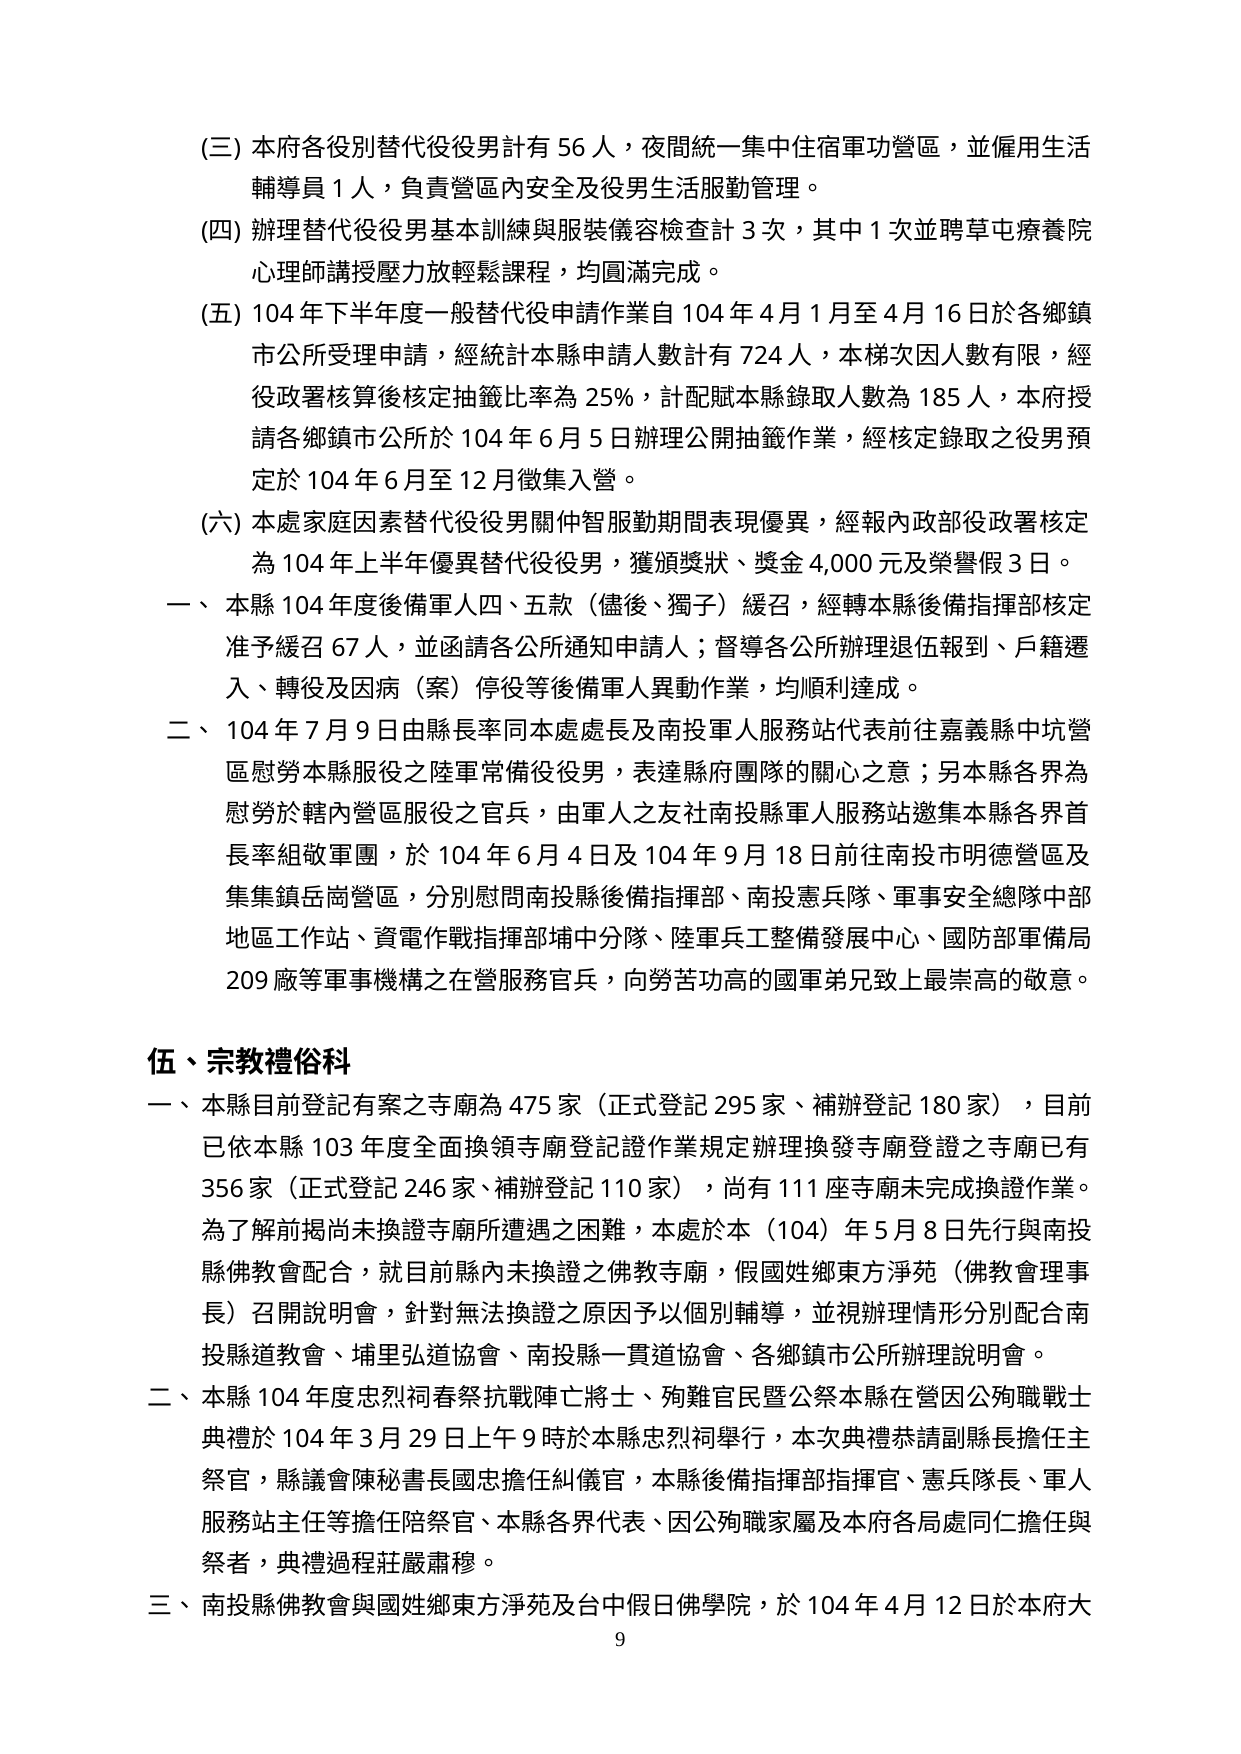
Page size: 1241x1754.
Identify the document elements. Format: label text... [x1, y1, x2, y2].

list 本縣104年度忠烈祠春祭抗戰陣亡將士、殉難官民暨公祭本縣在營因公殉職戰士典禮於104年3月29日上午9時於本縣忠烈祠舉行，本次典禮恭請副縣長擔任主祭官，縣議會陳秘書長國忠擔任糾儀官，本縣後備指揮部指揮官、憲兵隊長、軍人服務站主任等擔任陪祭官、本縣各界代表、因公殉職家屬及本府各局處同仁擔任與祭者，典禮過程莊嚴肅穆。 [148, 1373, 1092, 1581]
text 伍、宗教禮俗科 [148, 1039, 1092, 1081]
list 本縣目前登記有案之寺廟為475家（正式登記295家、補辦登記180家），目前已依本縣103年度全面換領寺廟登記證作業規定辦理換發寺廟登證之寺廟已有356家（正式登記246家、補辦登記110家），尚有111座寺廟未完成換證作業。為了解前揭尚未換證寺廟所遭遇之困難，本處於本（104）年5月8日先行與南投縣佛教會配合，就目前縣內未換證之佛教寺廟，假國姓鄉東方淨苑（佛教會理事長）召開說明會，針對無法換證之原因予以個別輔導，並視辦理情形分別配合南投縣道教會、埔里弘道協會、南投縣一貫道協會、各鄉鎮市公所辦理說明會。 [148, 1081, 1092, 1373]
list 本處家庭因素替代役役男關仲智服勤期間表現優異，經報內政部役政署核定為104年上半年優異替代役役男，獲頒獎狀、獎金4,000元及榮譽假3日。 [201, 498, 1092, 581]
list 本縣104年度後備軍人四、五款（儘後、獨子）緩召，經轉本縣後備指揮部核定准予緩召67人，並函請各公所通知申請人；督導各公所辦理退伍報到、戶籍遷入、轉役及因病（案）停役等後備軍人異動作業，均順利達成。 [167, 581, 1092, 706]
list 104年下半年度一般替代役申請作業自104年4月1月至4月16日於各鄉鎮市公所受理申請，經統計本縣申請人數計有724人，本梯次因人數有限，經役政署核算後核定抽籤比率為25%，計配賦本縣錄取人數為185人，本府授請各鄉鎮市公所於104年6月5日辦理公開抽籤作業，經核定錄取之役男預定於104年6月至12月徵集入營。 [201, 289, 1092, 498]
list 104年7月9日由縣長率同本處處長及南投軍人服務站代表前往嘉義縣中坑營區慰勞本縣服役之陸軍常備役役男，表達縣府團隊的關心之意；另本縣各界為慰勞於轄內營區服役之官兵，由軍人之友社南投縣軍人服務站邀集本縣各界首長率組敬軍團，於104年6月4日及104年9月18日前往南投市明德營區及集集鎮岳崗營區，分別慰問南投縣後備指揮部、南投憲兵隊、軍事安全總隊中部地區工作站、資電作戰指揮部埔中分隊、陸軍兵工整備發展中心、國防部軍備局209廠等軍事機構之在營服務官兵，向勞苦功高的國軍弟兄致上最崇高的敬意。 [167, 706, 1092, 998]
list 本府各役別替代役役男計有56人，夜間統一集中住宿軍功營區，並僱用生活輔導員1人，負責營區內安全及役男生活服勤管理。 [201, 123, 1092, 206]
list 南投縣佛教會與國姓鄉東方淨苑及台中假日佛學院，於104年4月12日於本府大 [148, 1581, 1092, 1623]
list 辦理替代役役男基本訓練與服裝儀容檢查計3次，其中1次並聘草屯療養院心理師講授壓力放輕鬆課程，均圓滿完成。 [201, 206, 1092, 289]
